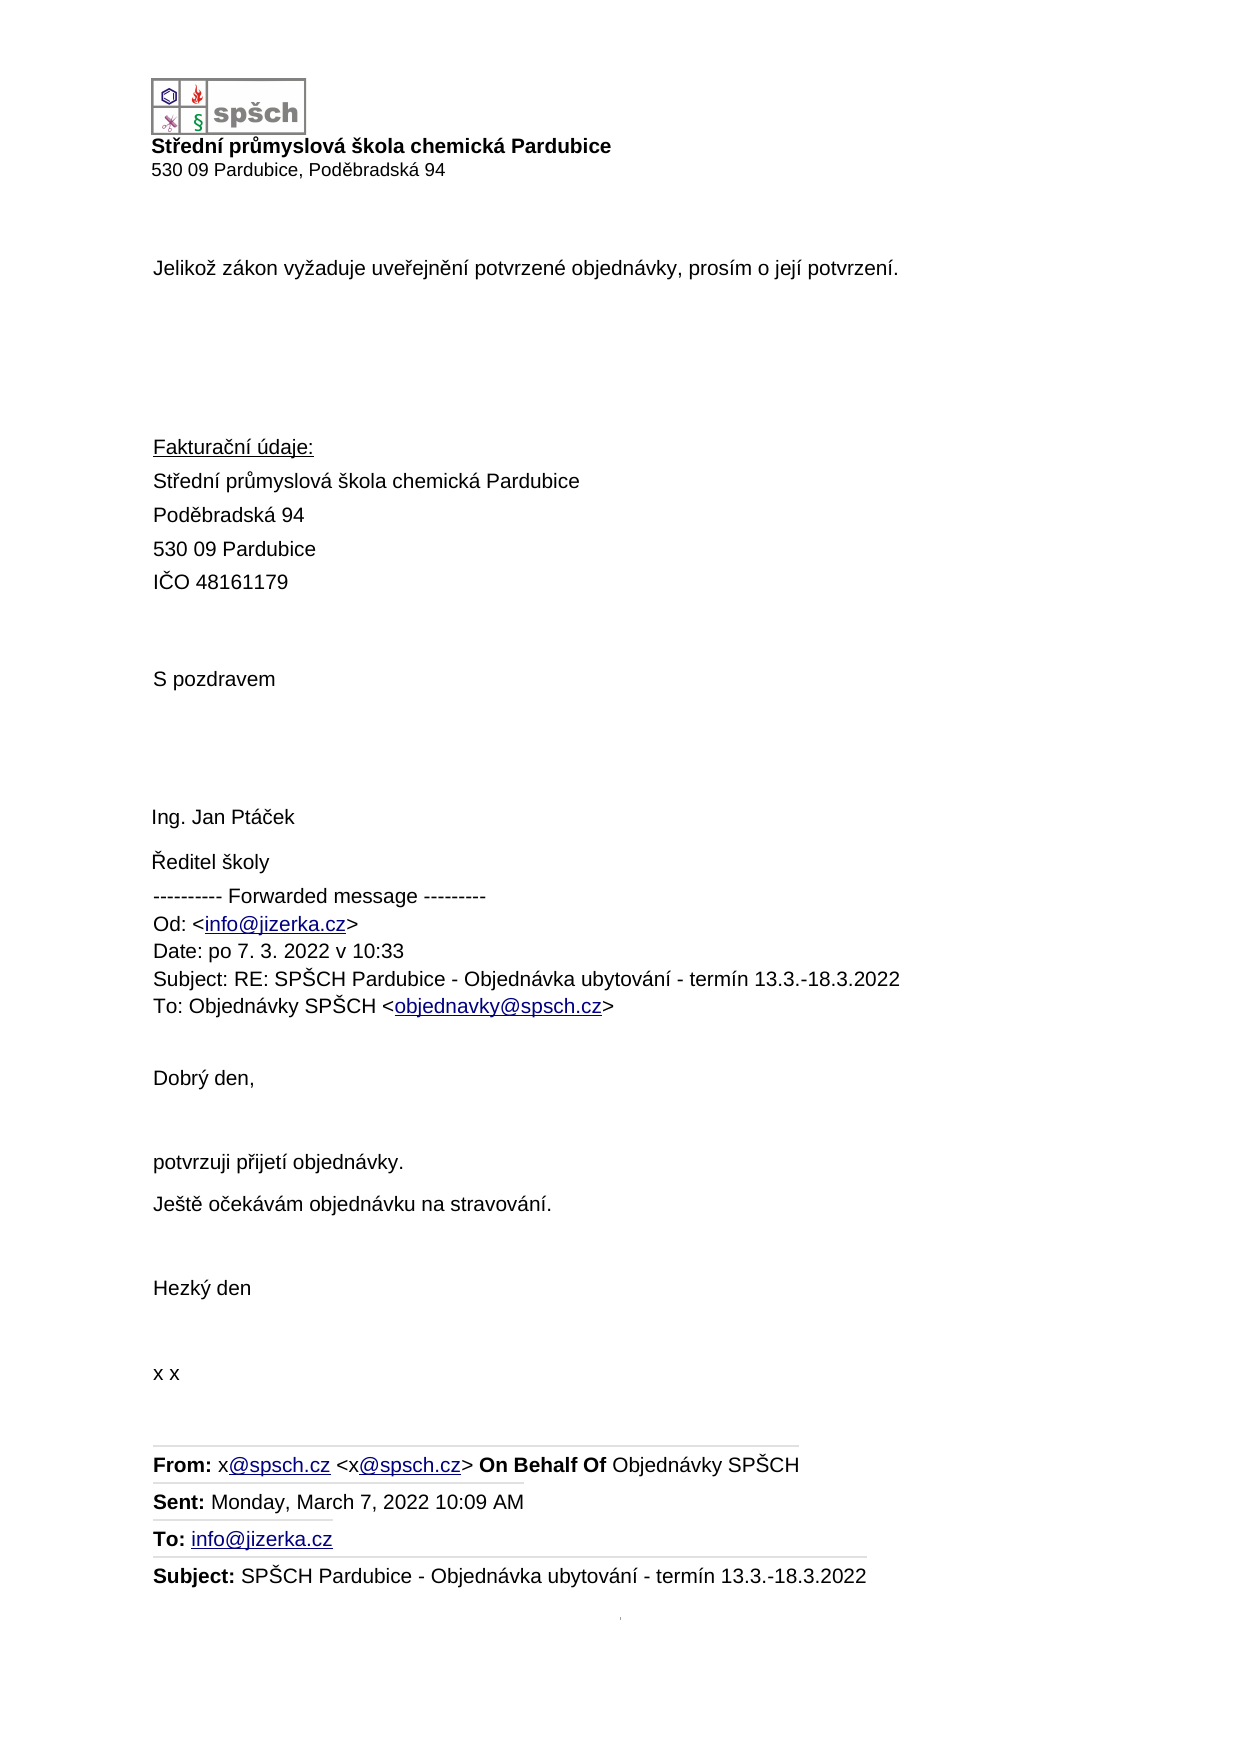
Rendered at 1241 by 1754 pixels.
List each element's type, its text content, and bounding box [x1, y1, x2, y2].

table_cell [611, 839, 1081, 884]
text Fakturační údaje: [153, 435, 1087, 459]
text Poděbradská 94 [153, 503, 1087, 527]
text S pozdravem [153, 666, 1087, 690]
text From: x@spsch.cz <x@spsch.cz> On Behalf Of Objednávky SPŠCH Sent: Monday, March 7, 2022 10:09 AM To: info@jizerka.cz Subject: SPŠCH Pardubice - Objednávka ubytování - termín 13.3.-18.3.2022 [153, 1444, 1087, 1588]
table_cell Ředitel školy [141, 839, 611, 884]
table_header Ing. Jan Ptáček [141, 795, 611, 839]
text IČO 48161179 [153, 570, 1087, 594]
text potvrzuji přijetí objednávky. [153, 1150, 1087, 1174]
text 530 09 Pardubice [153, 536, 1087, 560]
text Jelikož zákon vyžaduje uveřejnění potvrzené objednávky, prosím o její potvrzení. [153, 256, 1087, 280]
picture [151, 78, 307, 135]
text Ještě očekávám objednávku na stravování. [153, 1192, 1087, 1216]
text Střední průmyslová škola chemická Pardubice [153, 469, 1087, 493]
table_header [611, 795, 1081, 839]
text Hezký den [153, 1276, 1087, 1300]
text ---------- Forwarded message --------- Od: <info@jizerka.cz> Date: po 7. 3. 2022 v 10:33 Subject: RE: SPŠCH Pardubice - Objednávka ubytování - termín 13.3.-18.3.2022 To: Objednávky SPŠCH <objednavky@spsch.cz> [153, 884, 1087, 1018]
text x x [153, 1360, 1087, 1384]
text Dobrý den, [153, 1066, 1087, 1090]
